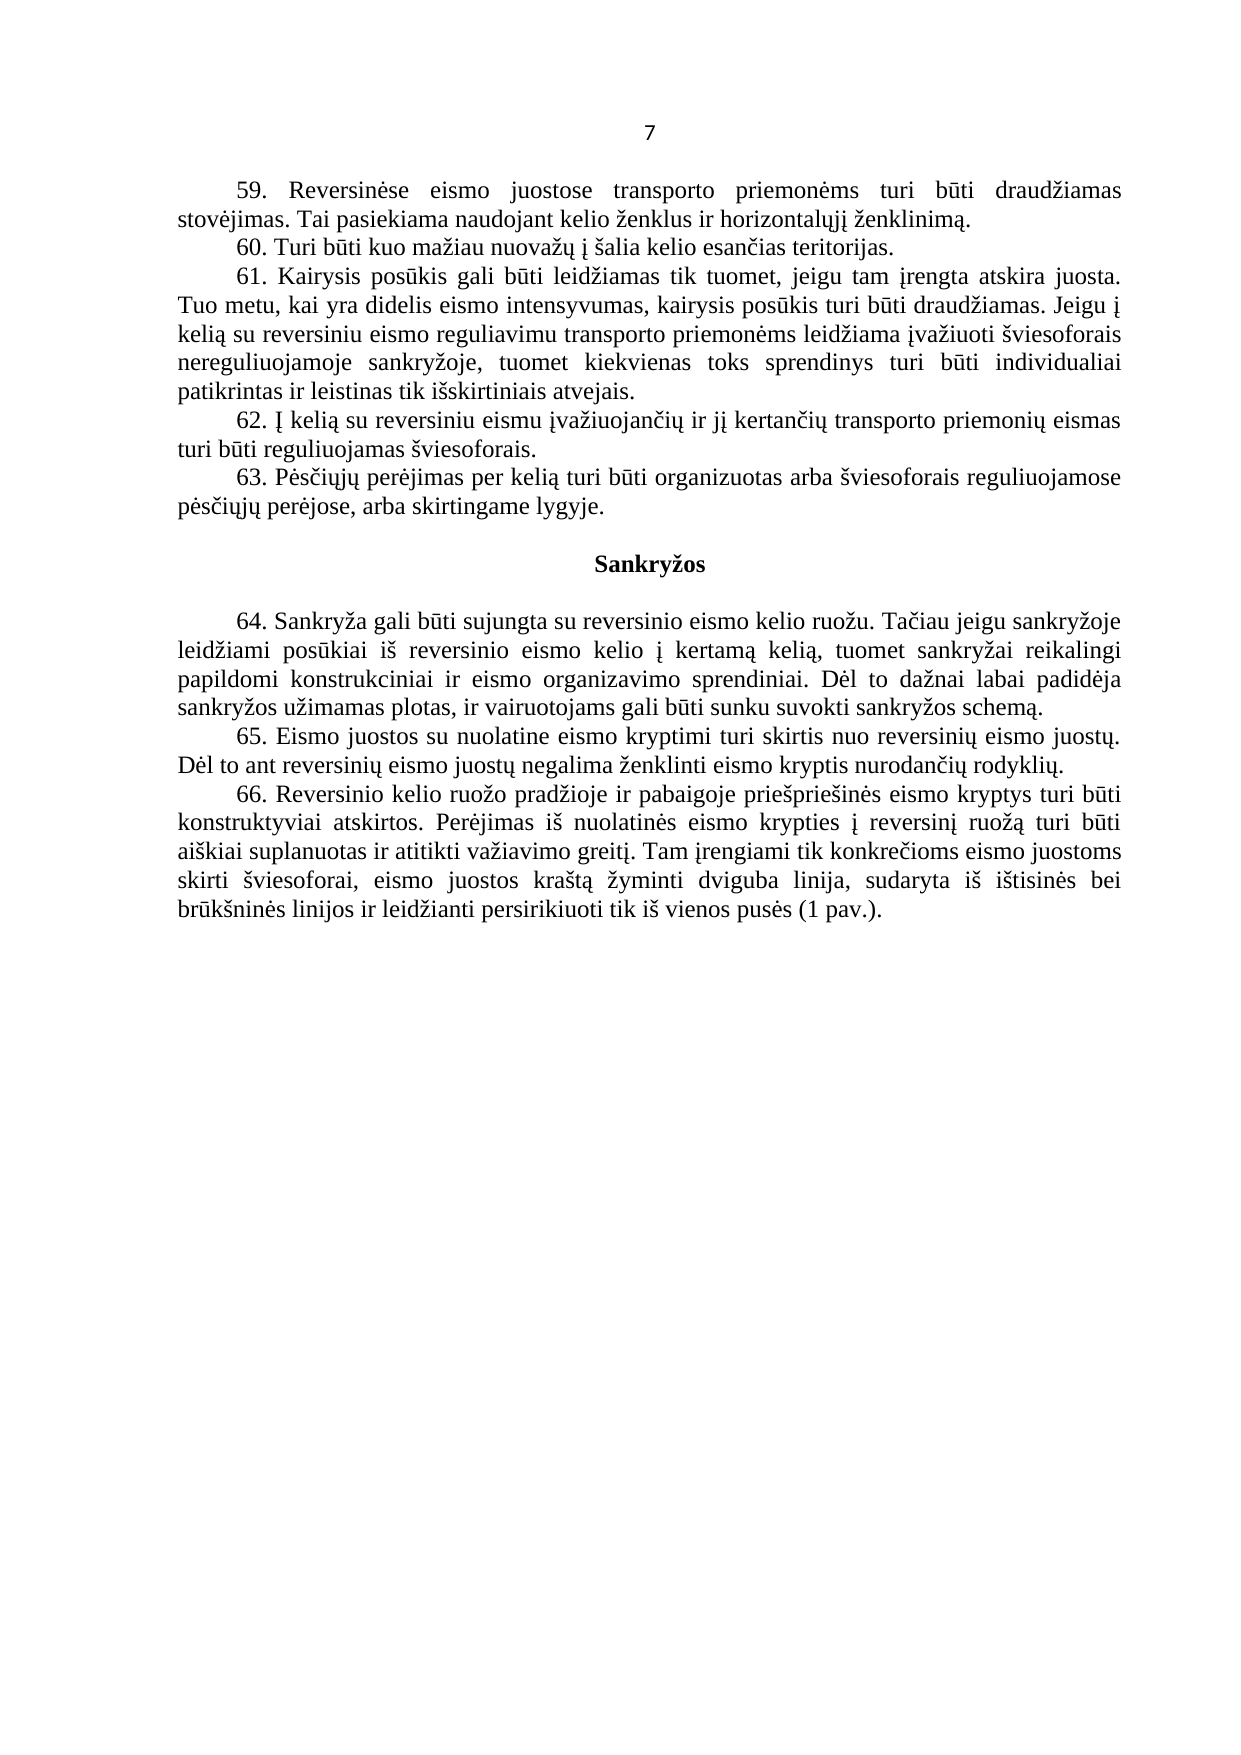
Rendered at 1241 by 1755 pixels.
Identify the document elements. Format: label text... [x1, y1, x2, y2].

text 62. Į kelią su reversiniu eismu įvažiuojančių ir jį kertančių transporto priemonių eismas turi būti reguliuojamas šviesoforais. [177, 405, 1122, 462]
text 61. Kairysis posūkis gali būti leidžiamas tik tuomet, jeigu tam įrengta atskira juosta. Tuo metu, kai yra didelis eismo intensyvumas, kairysis posūkis turi būti draudžiamas. Jeigu į kelią su reversiniu eismo reguliavimu transporto priemonėms leidžiama įvažiuoti šviesoforais nereguliuojamoje sankryžoje, tuomet kiekvienas toks sprendinys turi būti individualiai patikrintas ir leistinas tik išskirtiniais atvejais. [177, 261, 1122, 405]
text 63. Pėsčiųjų perėjimas per kelią turi būti organizuotas arba šviesoforais reguliuojamose pėsčiųjų perėjose, arba skirtingame lygyje. [177, 462, 1122, 520]
text 59. Reversinėse eismo juostose transporto priemonėms turi būti draudžiamas stovėjimas. Tai pasiekiama naudojant kelio ženklus ir horizontalųjį ženklinimą. [177, 175, 1122, 232]
text Sankryžos [177, 549, 1122, 577]
text 66. Reversinio kelio ruožo pradžioje ir pabaigoje priešpriešinės eismo kryptys turi būti konstruktyviai atskirtos. Perėjimas iš nuolatinės eismo krypties į reversinį ruožą turi būti aiškiai suplanuotas ir atitikti važiavimo greitį. Tam įrengiami tik konkrečioms eismo juostoms skirti šviesoforai, eismo juostos kraštą žyminti dviguba linija, sudaryta iš ištisinės bei brūkšninės linijos ir leidžianti persirikiuoti tik iš vienos pusės (1 pav.). [177, 779, 1122, 922]
text 65. Eismo juostos su nuolatine eismo kryptimi turi skirtis nuo reversinių eismo juostų. Dėl to ant reversinių eismo juostų negalima ženklinti eismo kryptis nurodančių rodyklių. [177, 721, 1122, 779]
text 64. Sankryža gali būti sujungta su reversinio eismo kelio ruožu. Tačiau jeigu sankryžoje leidžiami posūkiai iš reversinio eismo kelio į kertamą kelią, tuomet sankryžai reikalingi papildomi konstrukciniai ir eismo organizavimo sprendiniai. Dėl to dažnai labai padidėja sankryžos užimamas plotas, ir vairuotojams gali būti sunku suvokti sankryžos schemą. [177, 606, 1122, 721]
text 60. Turi būti kuo mažiau nuovažų į šalia kelio esančias teritorijas. [177, 232, 1122, 261]
